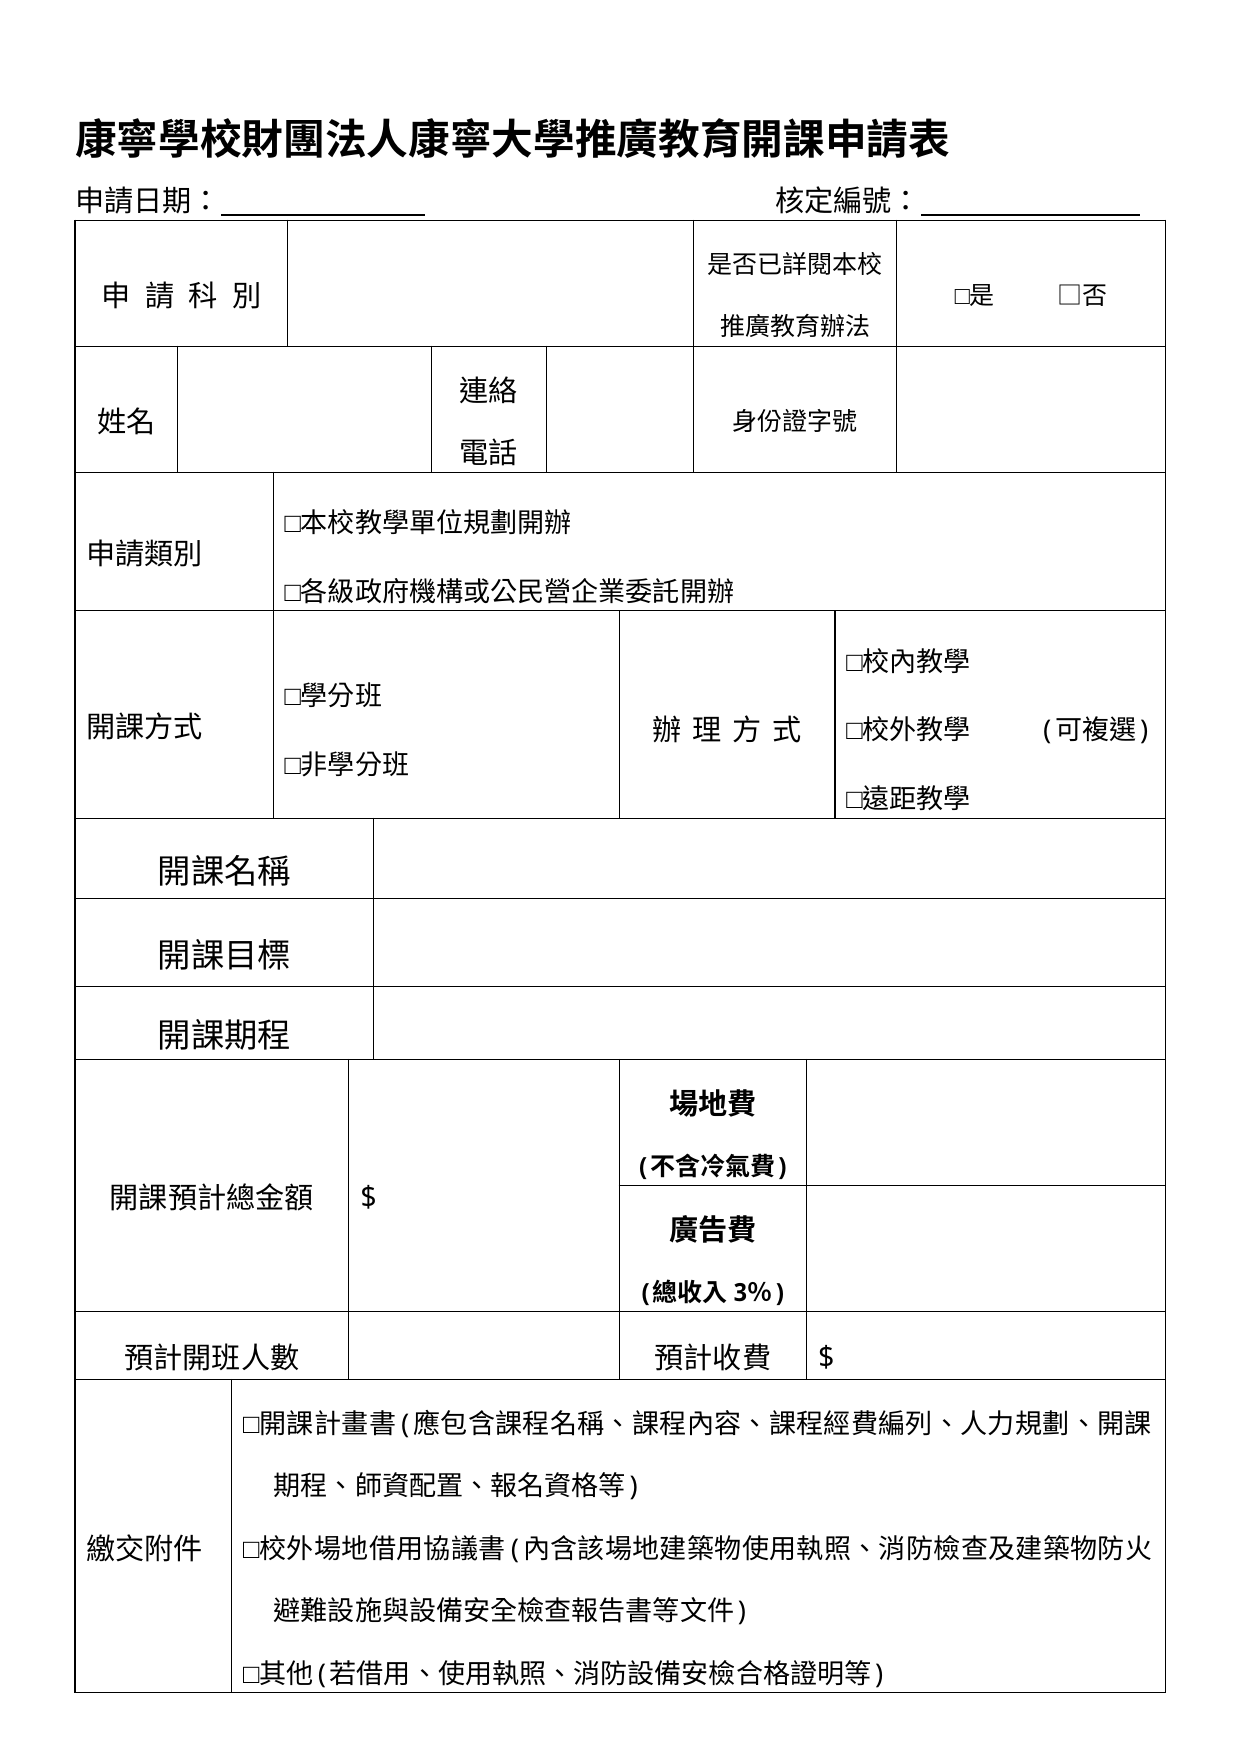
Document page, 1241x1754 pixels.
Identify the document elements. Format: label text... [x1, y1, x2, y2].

table_cell 預計開班人數 [76, 1312, 348, 1379]
table_cell 廣告費 (總收入3％) [620, 1186, 806, 1311]
table_cell [807, 1186, 1165, 1311]
table_cell 開課目標 [76, 899, 373, 986]
table_cell 開課名稱 [76, 819, 373, 898]
text 康寧學校財團法人康寧大學推廣教育開課申請表 [75, 94, 1165, 157]
table_cell [349, 1312, 619, 1379]
table_cell [374, 899, 1165, 986]
table_cell [178, 347, 431, 472]
table_cell 姓名 [76, 347, 177, 472]
table_header □是 □否 [897, 221, 1165, 346]
table_cell □開課計畫書(應包含課程名稱、課程內容、課程經費編列、人力規劃、開課期程、師資配置、報名資格等) □校外場地借用協議書(內含該場地建築物使用執照、消防檢查及建築物防火避難設施與設備安全檢查報告書等文件) □其他(若借用、使用執照、消防設備安檢合格證明等) [232, 1380, 1165, 1692]
table_cell 開課期程 [76, 987, 373, 1059]
table_header [288, 221, 693, 346]
table_cell [547, 347, 693, 472]
table_cell □校內教學 □校外教學 (可複選) □遠距教學 [836, 611, 1165, 817]
table_cell 繳交附件 [76, 1380, 231, 1692]
table_cell □本校教學單位規劃開辦 □各級政府機構或公民營企業委託開辦 [274, 473, 1165, 610]
table_cell 預計收費 [620, 1312, 806, 1379]
table_cell [374, 819, 1165, 898]
table_cell 身份證字號 [694, 347, 896, 472]
table_cell 開課方式 [76, 611, 273, 817]
table_cell [807, 1060, 1165, 1185]
table_cell 場地費 (不含冷氣費) [620, 1060, 806, 1185]
table_cell □學分班 □非學分班 [274, 611, 619, 817]
table_header 申 請 科 別 [76, 221, 287, 346]
table_cell $ [807, 1312, 1165, 1379]
text 申請日期： 核定編號： [75, 157, 1165, 219]
table_cell 申請類別 [76, 473, 273, 610]
table_cell $ [349, 1060, 619, 1311]
table_cell [374, 987, 1165, 1059]
table_cell [897, 347, 1165, 472]
table_cell 連絡 電話 [432, 347, 546, 472]
table_header 是否已詳閱本校推廣教育辦法 [694, 221, 896, 346]
table_cell 開課預計總金額 [76, 1060, 348, 1311]
table_cell 辦理方式 [620, 611, 834, 817]
